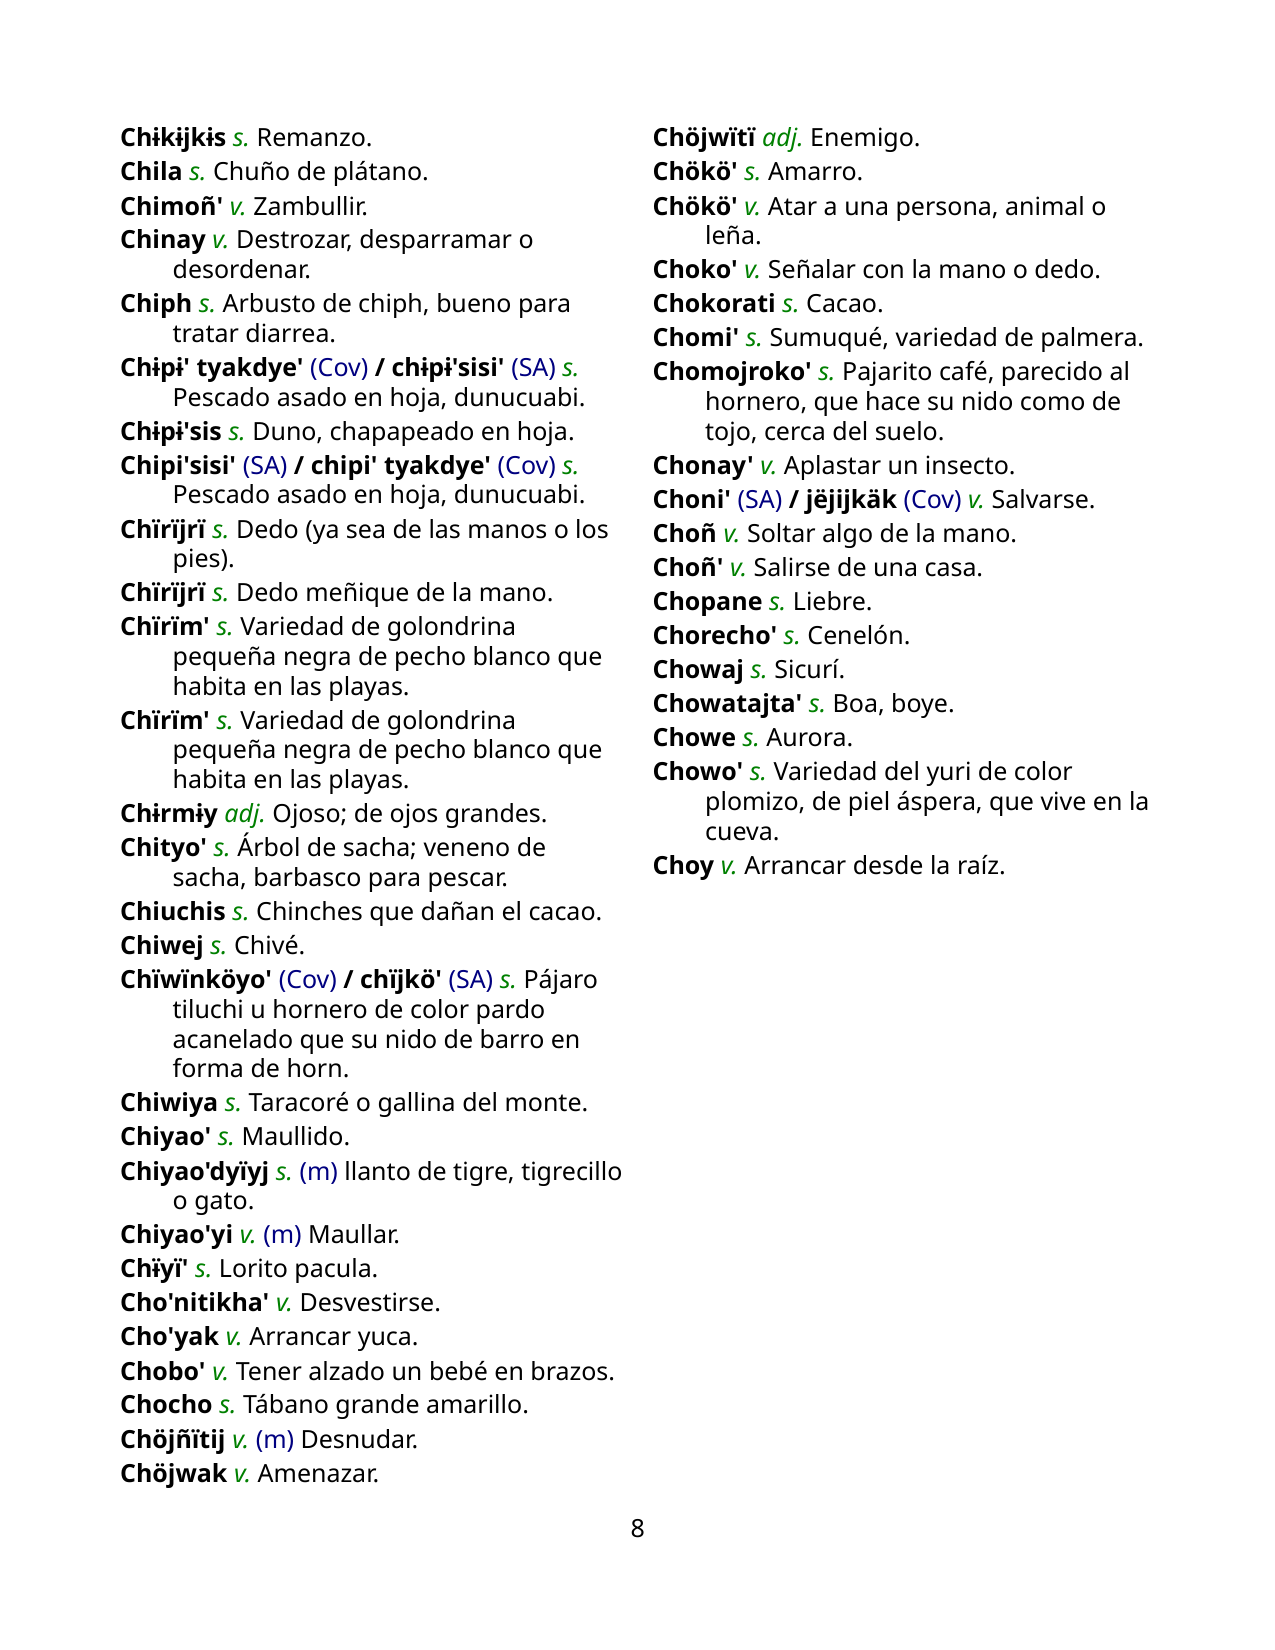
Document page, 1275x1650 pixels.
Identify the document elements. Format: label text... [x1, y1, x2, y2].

text Chiyao'dyïyj s. (m) llanto de tigre, tigrecillo o gato. [120, 1153, 622, 1217]
text Chöjwïtï adj. Enemigo. [652, 120, 1155, 154]
text Choñ v. Soltar algo de la mano. [652, 516, 1155, 550]
text Chimoñ' v. Zambullir. [120, 188, 622, 222]
text Chöjwak v. Amenazar. [120, 1455, 622, 1489]
text Choñ' v. Salirse de una casa. [652, 550, 1155, 584]
text Chökö' s. Amarro. [652, 154, 1155, 188]
text Chïrïjrï s. Dedo (ya sea de las manos o los pies). [120, 511, 622, 575]
text Chowo' s. Variedad del yuri de color plomizo, de piel áspera, que vive en la cueva. [652, 754, 1155, 847]
text Chocho s. Tábano grande amarillo. [120, 1387, 622, 1421]
text Chomi' s. Sumuqué, variedad de palmera. [652, 320, 1155, 354]
text Chiph s. Arbusto de chiph, bueno para tratar diarrea. [120, 286, 622, 350]
text Choko' v. Señalar con la mano o dedo. [652, 252, 1155, 286]
text Cho'yak v. Arrancar yuca. [120, 1319, 622, 1353]
text Choni' (SA) / jëjijkäk (Cov) v. Salvarse. [652, 482, 1155, 516]
text Chɨkɨjkɨs s. Remanzo. [120, 120, 622, 154]
text Chɨpɨ' tyakdye' (Cov) / chɨpɨ'sisi' (SA) s. Pescado asado en hoja, dunucuabi. [120, 350, 622, 413]
text Chowatajta' s. Boa, boye. [652, 686, 1155, 720]
text Chɨrmɨy adj. Ojoso; de ojos grandes. [120, 796, 622, 830]
text Chipi'sisi' (SA) / chipi' tyakdye' (Cov) s. Pescado asado en hoja, dunucuabi. [120, 447, 622, 511]
text Chɨ̈yï' s. Lorito pacula. [120, 1251, 622, 1285]
text Chïrïm' s. Variedad de golondrina pequeña negra de pecho blanco que habita en las playas. [120, 702, 622, 796]
text Chopane s. Liebre. [652, 584, 1155, 618]
text Chiyao' s. Maullido. [120, 1119, 622, 1153]
text Chobo' v. Tener alzado un bebé en brazos. [120, 1353, 622, 1387]
text Chorecho' s. Cenelón. [652, 618, 1155, 652]
text Chiuchis s. Chinches que dañan el cacao. [120, 894, 622, 928]
text Cho'nitikha' v. Desvestirse. [120, 1285, 622, 1319]
text Chokorati s. Cacao. [652, 286, 1155, 320]
text Choy v. Arrancar desde la raíz. [652, 847, 1155, 882]
text Chöjñïtij v. (m) Desnudar. [120, 1421, 622, 1455]
text Chökö' v. Atar a una persona, animal o leña. [652, 188, 1155, 252]
text Chiwiya s. Taracoré o gallina del monte. [120, 1085, 622, 1119]
text Chonay' v. Aplastar un insecto. [652, 447, 1155, 482]
text Chila s. Chuño de plátano. [120, 154, 622, 188]
text Chinay v. Destrozar, desparramar o desordenar. [120, 222, 622, 286]
text Chowe s. Aurora. [652, 720, 1155, 754]
text Chïrïjrï s. Dedo meñique de la mano. [120, 575, 622, 609]
text Chowaj s. Sicurí. [652, 652, 1155, 686]
text Chomojroko' s. Pajarito café, parecido al hornero, que hace su nido como de tojo, cerca del suelo. [652, 354, 1155, 447]
text Chiwej s. Chivé. [120, 928, 622, 962]
text Chïrïm' s. Variedad de golondrina pequeña negra de pecho blanco que habita en las playas. [120, 609, 622, 702]
text Chityo' s. Árbol de sacha; veneno de sacha, barbasco para pescar. [120, 830, 622, 894]
text Chɨpɨ'sis s. Duno, chapapeado en hoja. [120, 413, 622, 447]
text Chiyao'yi v. (m) Maullar. [120, 1217, 622, 1251]
text Chïwïnköyo' (Cov) / chïjkö' (SA) s. Pájaro tiluchi u hornero de color pardo acanelado que su nido de barro en forma de horn. [120, 962, 622, 1085]
